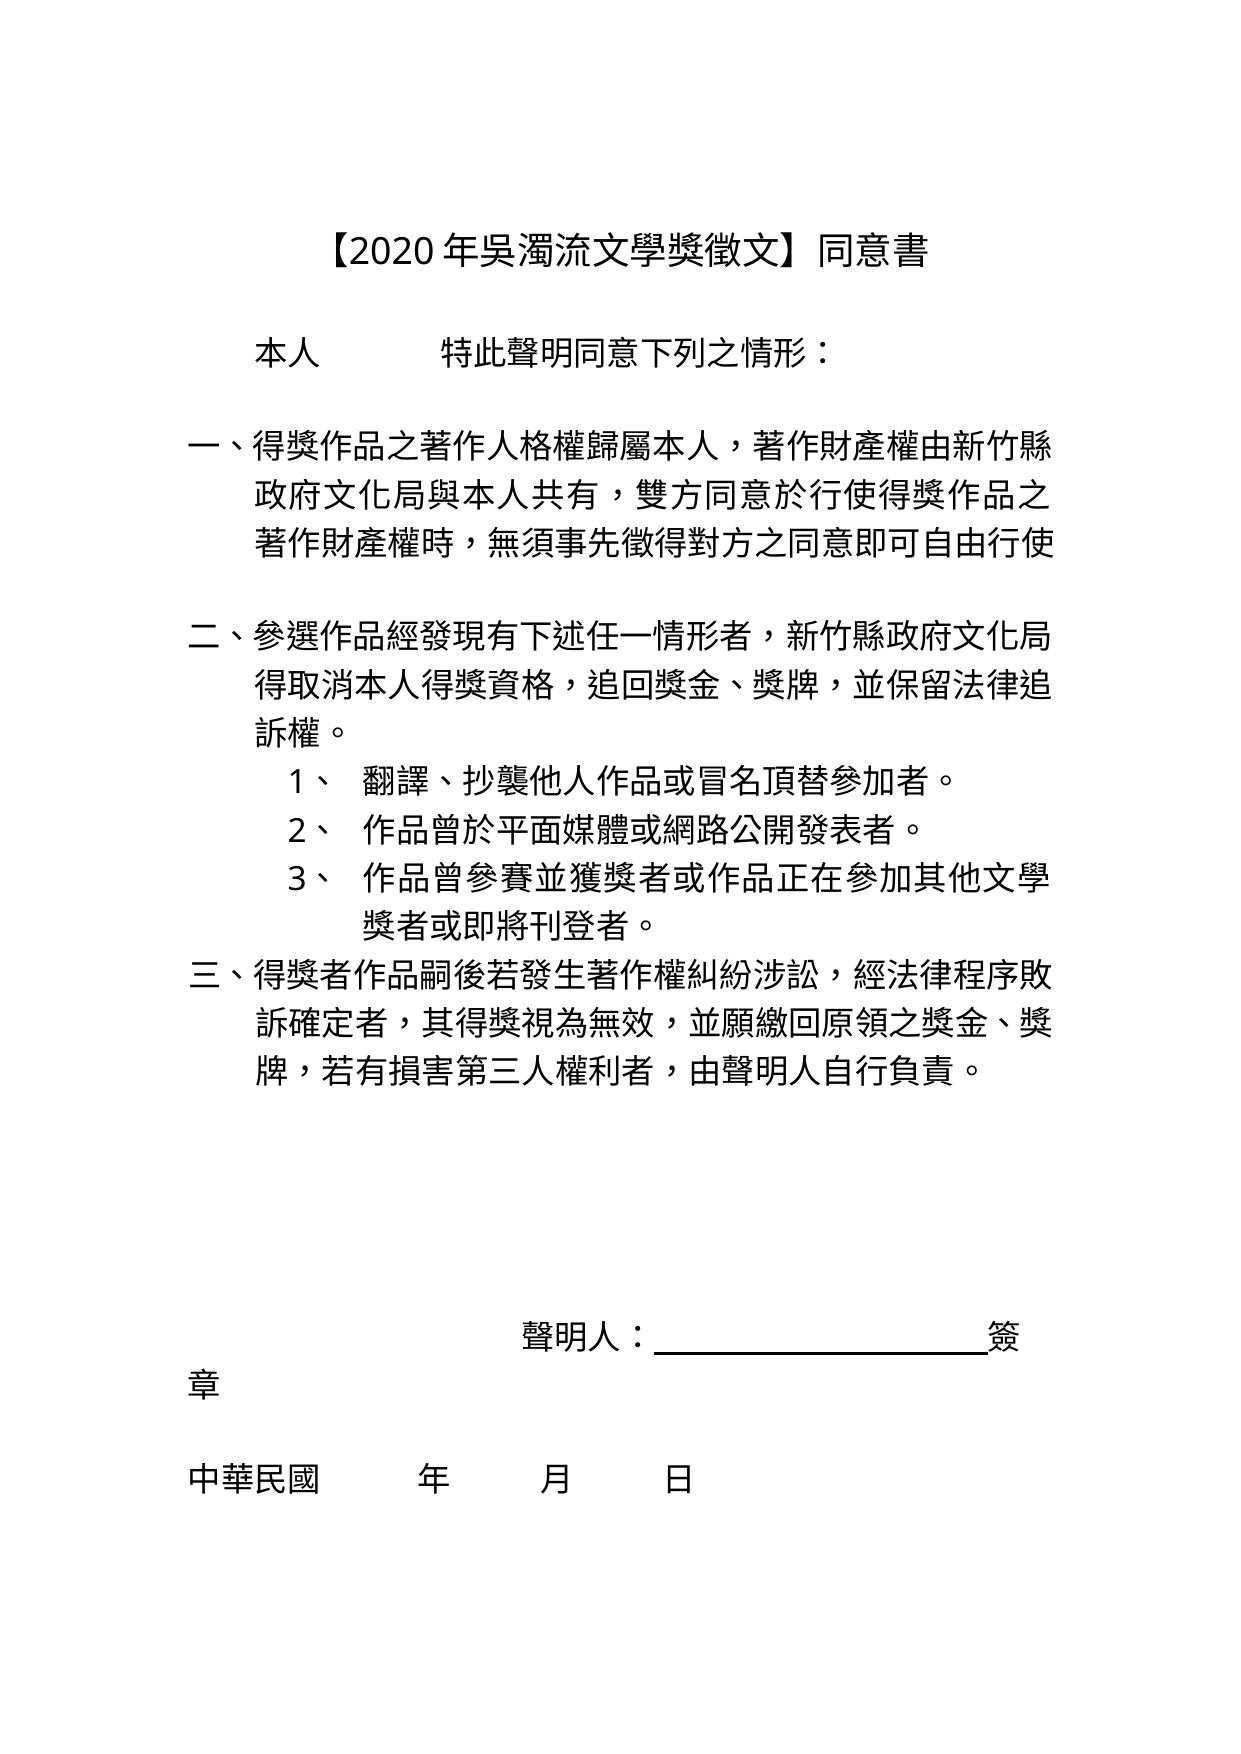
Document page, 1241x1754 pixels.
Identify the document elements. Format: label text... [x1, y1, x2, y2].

text 聲明人： 簽章 [187, 1311, 1053, 1407]
text 中華民國 年 月 日 [187, 1453, 1053, 1501]
text 二、參選作品經發現有下述任一情形者，新竹縣政府文化局得取消本人得獎資格，追回獎金、獎牌，並保留法律追訴權。 [187, 610, 1053, 755]
text 三、得獎者作品嗣後若發生著作權糾紛涉訟，經法律程序敗訴確定者，其得獎視為無效，並願繳回原領之獎金、獎牌，若有損害第三人權利者，由聲明人自行負責。 [188, 948, 1053, 1093]
list 翻譯、抄襲他人作品或冒名頂替參加者。 [287, 755, 1053, 803]
text 本人 特此聲明同意下列之情形： [187, 326, 1053, 375]
text 一、得獎作品之著作人格權歸屬本人，著作財產權由新竹縣政府文化局與本人共有，雙方同意於行使得獎作品之著作財產權時，無須事先徵得對方之同意即可自由行使。 [187, 420, 1053, 565]
list 作品曾於平面媒體或網路公開發表者。 [287, 803, 1053, 852]
list 作品曾參賽並獲獎者或作品正在參加其他文學獎者或即將刊登者。 [287, 852, 1053, 948]
text 【2020年吳濁流文學獎徵文】同意書 [187, 221, 1053, 275]
